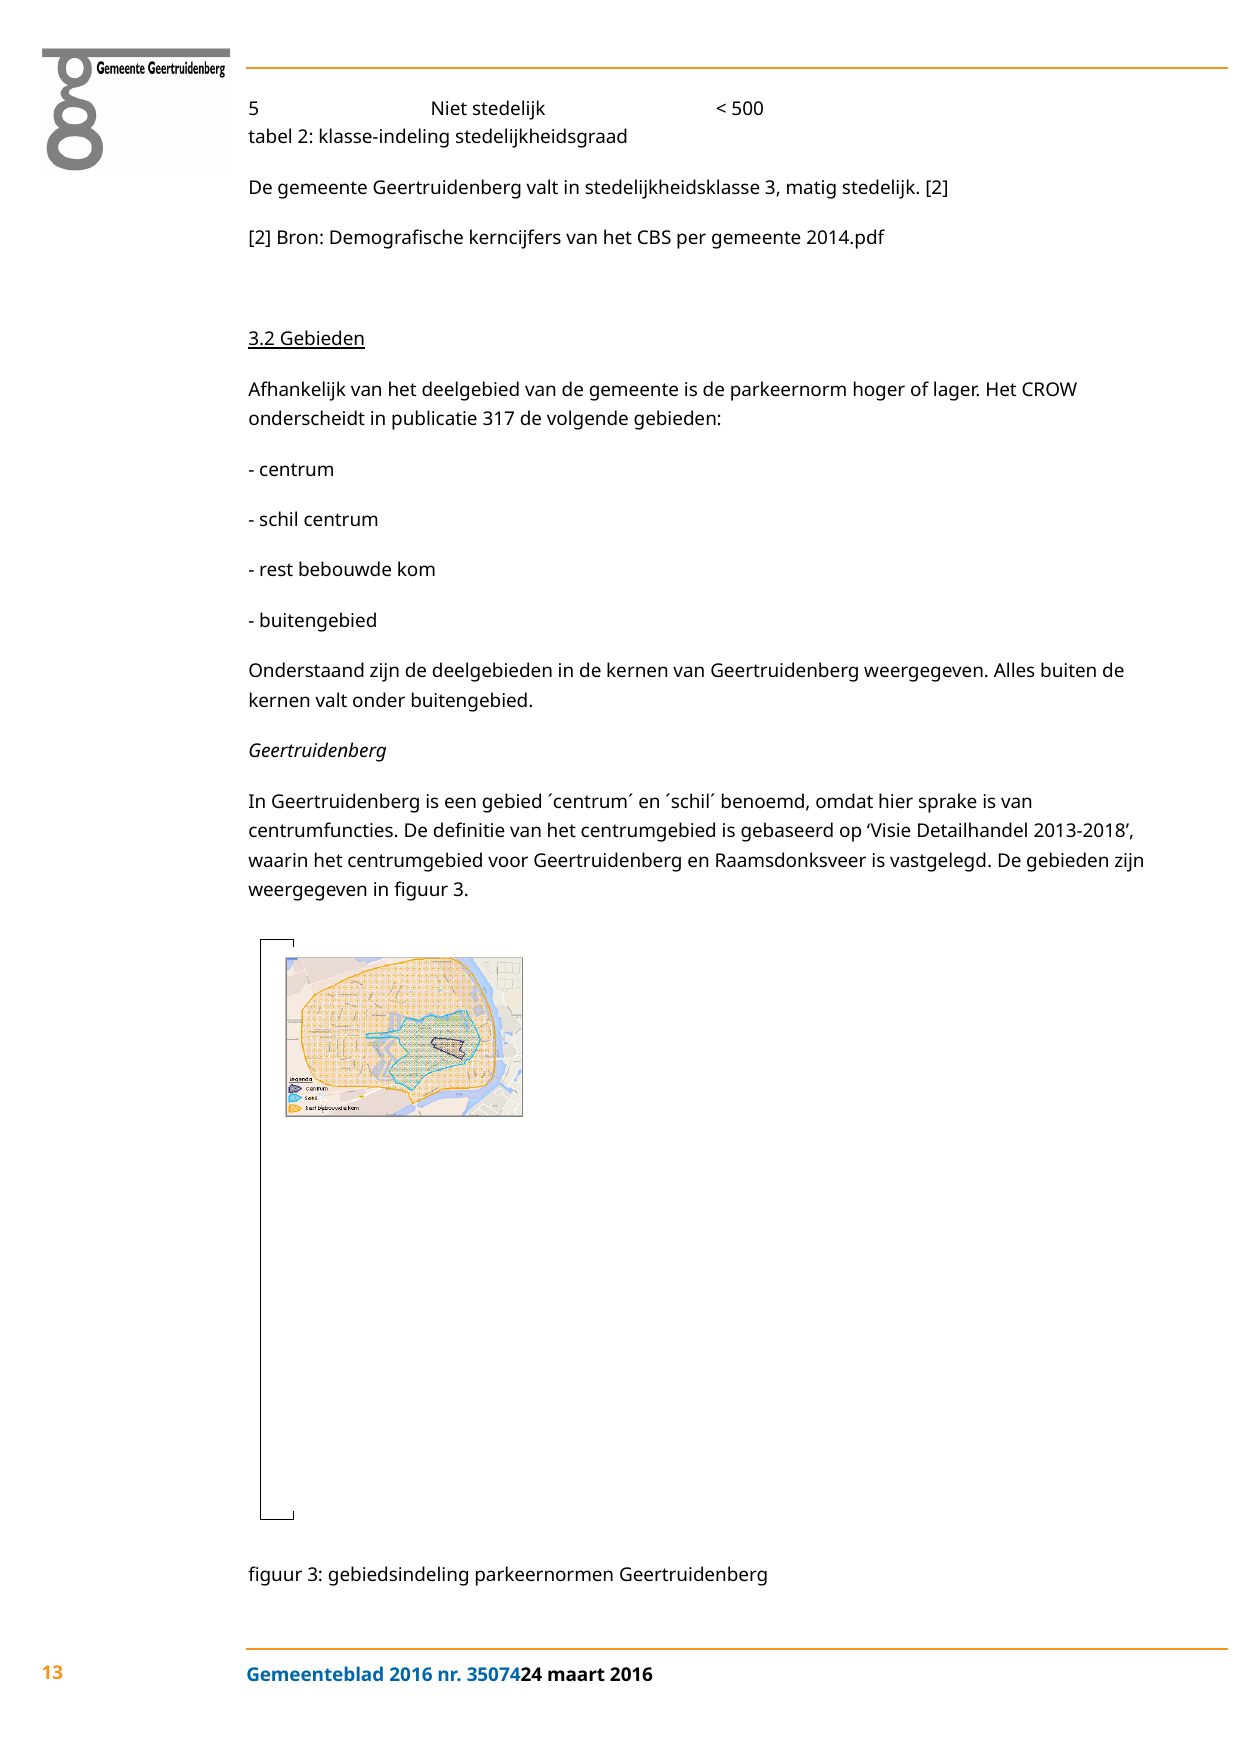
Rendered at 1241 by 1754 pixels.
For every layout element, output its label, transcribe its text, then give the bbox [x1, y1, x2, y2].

text [2] Bron: Demografische kerncijfers van het CBS per gemeente 2014.pdf [248, 224, 1152, 250]
table_cell < 500 [716, 95, 1152, 121]
text - centrum [248, 456, 1152, 482]
text In Geertruidenberg is een gebied ´centrum´ en ´schil´ benoemd, omdat hier sprake is van centrumfuncties. De definitie van het centrumgebied is gebaseerd op ‘Visie Detailhandel 2013-2018’, waarin het centrumgebied voor Geertruidenberg en Raamsdonksveer is vastgelegd. De gebieden zijn weergegeven in figuur 3. [248, 788, 1152, 902]
text - rest bebouwde kom [248, 557, 1152, 582]
text Onderstaand zijn de deelgebieden in de kernen van Geertruidenberg weergegeven. Alles buiten de kernen valt onder buitengebied. [248, 657, 1152, 713]
table_cell Niet stedelijk [430, 95, 716, 121]
text tabel 2: klasse-indeling stedelijkheidsgraad [248, 124, 1152, 149]
table_cell 5 [248, 95, 430, 121]
text - schil centrum [248, 506, 1152, 532]
picture [268, 947, 1173, 1511]
text De gemeente Geertruidenberg valt in stedelijkheidsklasse 3, matig stedelijk. [2] [248, 174, 1152, 200]
text Afhankelijk van het deelgebied van de gemeente is de parkeernorm hoger of lager. Het CROW onderscheidt in publicatie 317 de volgende gebieden: [248, 376, 1152, 431]
text - buitengebied [248, 607, 1152, 633]
text 3.2 Gebieden [248, 325, 1152, 351]
picture [41, 47, 231, 172]
text Geertruidenberg [248, 737, 1152, 763]
text figuur 3: gebiedsindeling parkeernormen Geertruidenberg [248, 1562, 1152, 1587]
